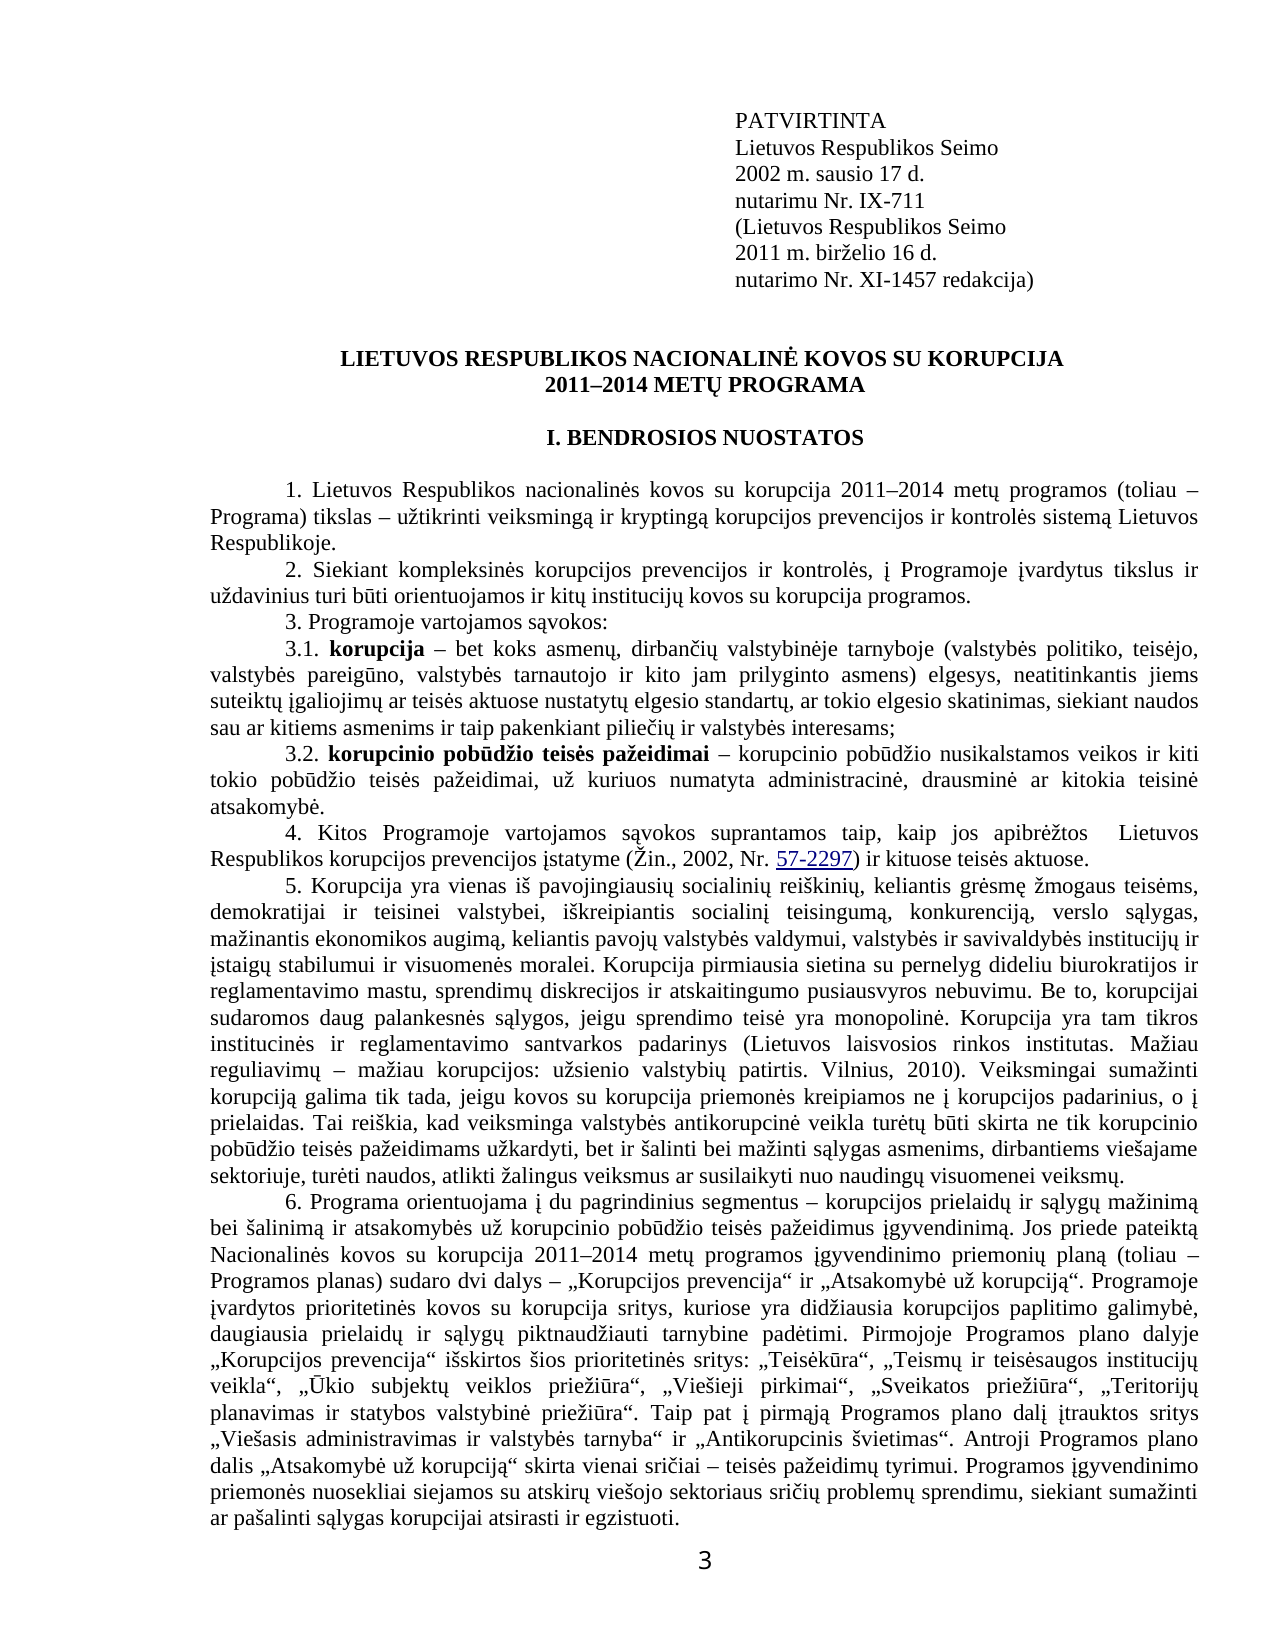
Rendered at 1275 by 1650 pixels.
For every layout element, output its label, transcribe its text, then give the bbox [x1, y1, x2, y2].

text (Lietuvos Respublikos Seimo [210, 213, 1200, 239]
text 3.2. korupcinio pobūdžio teisės pažeidimai – korupcinio pobūdžio nusikalstamos veikos ir kiti tokio pobūdžio teisės pažeidimai, už kuriuos numatyta administracinė, drausminė ar kitokia teisinė atsakomybė. [210, 740, 1200, 819]
text PATVIRTINTA [210, 108, 1200, 134]
text 3.1. korupcija – bet koks asmenų, dirbančių valstybinėje tarnyboje (valstybės politiko, teisėjo, valstybės pareigūno, valstybės tarnautojo ir kito jam prilyginto asmens) elgesys, neatitinkantis jiems suteiktų įgaliojimų ar teisės aktuose nustatytų elgesio standartų, ar tokio elgesio skatinimas, siekiant naudos sau ar kitiems asmenims ir taip pakenkiant piliečių ir valstybės interesams; [210, 635, 1200, 740]
text 2. Siekiant kompleksinės korupcijos prevencijos ir kontrolės, į Programoje įvardytus tikslus ir uždavinius turi būti orientuojamos ir kitų institucijų kovos su korupcija programos. [210, 556, 1200, 608]
text 2002 m. sausio 17 d. [210, 160, 1200, 187]
text 5. Korupcija yra vienas iš pavojingiausių socialinių reiškinių, keliantis grėsmę žmogaus teisėms, demokratijai ir teisinei valstybei, iškreipiantis socialinį teisingumą, konkurenciją, verslo sąlygas, mažinantis ekonomikos augimą, keliantis pavojų valstybės valdymui, valstybės ir savivaldybės institucijų ir įstaigų stabilumui ir visuomenės moralei. Korupcija pirmiausia sietina su pernelyg dideliu biurokratijos ir reglamentavimo mastu, sprendimų diskrecijos ir atskaitingumo pusiausvyros nebuvimu. Be to, korupcijai sudaromos daug palankesnės sąlygos, jeigu sprendimo teisė yra monopolinė. Korupcija yra tam tikros institucinės ir reglamentavimo santvarkos padarinys (Lietuvos laisvosios rinkos institutas. Mažiau reguliavimų – mažiau korupcijos: užsienio valstybių patirtis. Vilnius, 2010). Veiksmingai sumažinti korupciją galima tik tada, jeigu kovos su korupcija priemonės kreipiamos ne į korupcijos padarinius, o į prielaidas. Tai reiškia, kad veiksminga valstybės antikorupcinė veikla turėtų būti skirta ne tik korupcinio pobūdžio teisės pažeidimams užkardyti, bet ir šalinti bei mažinti sąlygas asmenims, dirbantiems viešajame sektoriuje, turėti naudos, atlikti žalingus veiksmus ar susilaikyti nuo naudingų visuomenei veiksmų. [210, 872, 1200, 1188]
text 3. Programoje vartojamos sąvokos: [210, 608, 1200, 635]
subtitle I. BENDROSIOS NUOSTATOS [210, 424, 1200, 450]
text LIETUVOS RESPUBLIKOS NACIONALINĖ KOVOS SU KORUPCIJA 2011–2014 METŲ PROGRAMA [210, 345, 1200, 397]
text nutarimo Nr. XI-1457 redakcija) [210, 266, 1200, 292]
text 4. Kitos Programoje vartojamos sąvokos suprantamos taip, kaip jos apibrėžtos Lietuvos Respublikos korupcijos prevencijos įstatyme (Žin., 2002, Nr. 57-2297) ir kituose teisės aktuose. [210, 819, 1200, 872]
text 1. Lietuvos Respublikos nacionalinės kovos su korupcija 2011–2014 metų programos (toliau – Programa) tikslas – užtikrinti veiksmingą ir kryptingą korupcijos prevencijos ir kontrolės sistemą Lietuvos Respublikoje. [210, 477, 1200, 556]
text nutarimu Nr. IX-711 [210, 187, 1200, 213]
text 6. Programa orientuojama į du pagrindinius segmentus – korupcijos prielaidų ir sąlygų mažinimą bei šalinimą ir atsakomybės už korupcinio pobūdžio teisės pažeidimus įgyvendinimą. Jos priede pateiktą Nacionalinės kovos su korupcija 2011–2014 metų programos įgyvendinimo priemonių planą (toliau – Programos planas) sudaro dvi dalys – „Korupcijos prevencija“ ir „Atsakomybė už korupciją“. Programoje įvardytos prioritetinės kovos su korupcija sritys, kuriose yra didžiausia korupcijos paplitimo galimybė, daugiausia prielaidų ir sąlygų piktnaudžiauti tarnybine padėtimi. Pirmojoje Programos plano dalyje „Korupcijos prevencija“ išskirtos šios prioritetinės sritys: „Teisėkūra“, „Teismų ir teisėsaugos institucijų veikla“, „Ūkio subjektų veiklos priežiūra“, „Viešieji pirkimai“, „Sveikatos priežiūra“, „Teritorijų planavimas ir statybos valstybinė priežiūra“. Taip pat į pirmąją Programos plano dalį įtrauktos sritys „Viešasis administravimas ir valstybės tarnyba“ ir „Antikorupcinis švietimas“. Antroji Programos plano dalis „Atsakomybė už korupciją“ skirta vienai sričiai – teisės pažeidimų tyrimui. Programos įgyvendinimo priemonės nuosekliai siejamos su atskirų viešojo sektoriaus sričių problemų sprendimu, siekiant sumažinti ar pašalinti sąlygas korupcijai atsirasti ir egzistuoti. [210, 1188, 1200, 1531]
text Lietuvos Respublikos Seimo [210, 134, 1200, 160]
text 2011 m. birželio 16 d. [210, 239, 1200, 266]
